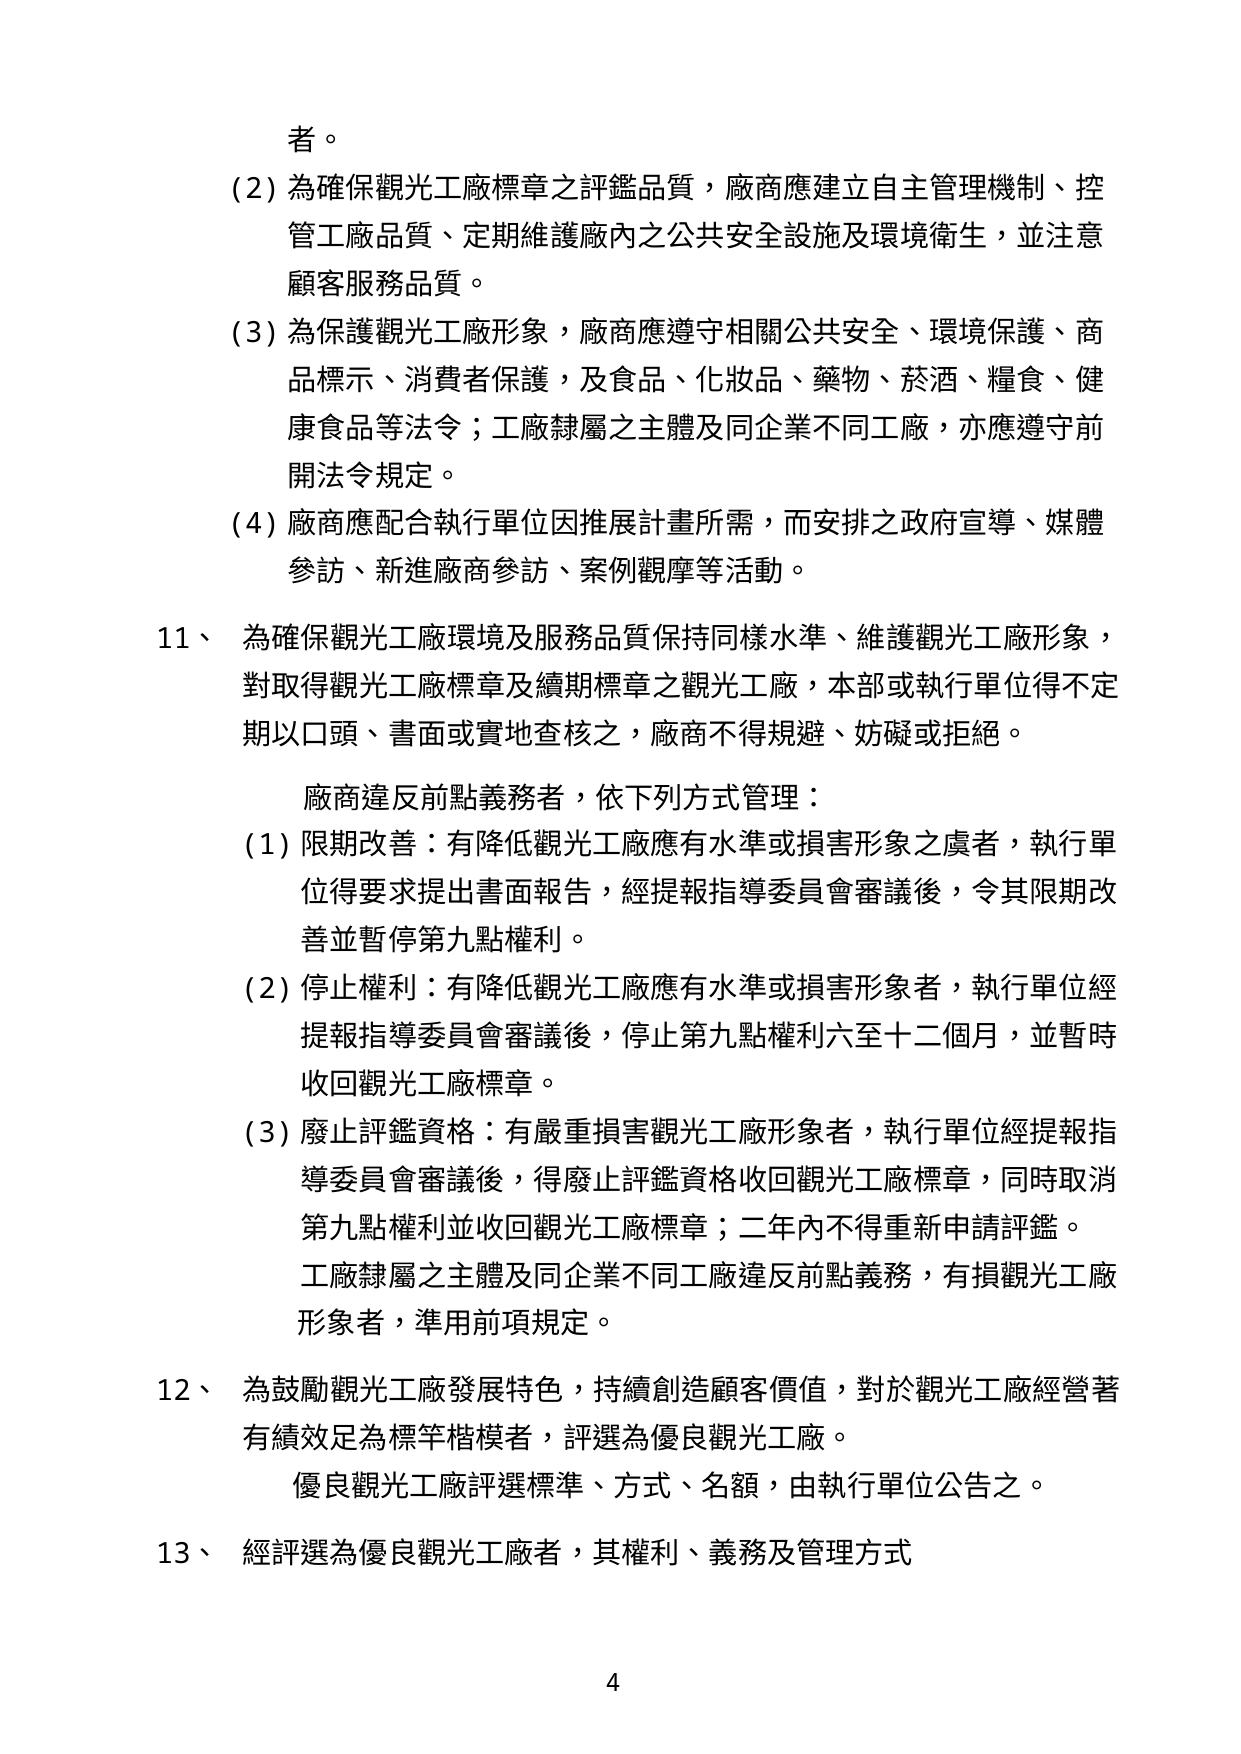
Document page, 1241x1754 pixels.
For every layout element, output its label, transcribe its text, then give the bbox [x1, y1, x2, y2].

list 為鼓勵觀光工廠發展特色，持續創造顧客價值，對於觀光工廠經營著有績效足為標竿楷模者，評選為優良觀光工廠。 [156, 1362, 1122, 1458]
text 優良觀光工廠評選標準、方式、名額，由執行單位公告之。 [230, 1458, 1122, 1506]
list 廢止評鑑資格：有嚴重損害觀光工廠形象者，執行單位經提報指導委員會審議後，得廢止評鑑資格收回觀光工廠標章，同時取消第九點權利並收回觀光工廠標章；二年內不得重新申請評鑑。 [241, 1104, 1122, 1248]
text 工廠隸屬之主體及同企業不同工廠違反前點義務，有損觀光工廠形象者，準用前項規定。 [297, 1248, 1122, 1343]
list 停止權利：有降低觀光工廠應有水準或損害形象者，執行單位經提報指導委員會審議後，停止第九點權利六至十二個月，並暫時收回觀光工廠標章。 [241, 960, 1122, 1104]
list 為確保觀光工廠環境及服務品質保持同樣水準、維護觀光工廠形象，對取得觀光工廠標章及續期標章之觀光工廠，本部或執行單位得不定期以口頭、書面或實地查核之，廠商不得規避、妨礙或拒絕。 [156, 610, 1122, 754]
list 廠商須遵守觀光工廠標章授權合約書之規定，即時、公開揭露其參觀、體驗資訊於網站、廣宣資料及廠區明顯處所，以保護消費者。 [227, 112, 1122, 160]
list 經評選為優良觀光工廠者，其權利、義務及管理方式 [156, 1525, 1122, 1573]
subtitle 廠商違反前點義務者，依下列方式管理： [162, 754, 1122, 816]
list 廠商應配合執行單位因推展計畫所需，而安排之政府宣導、媒體參訪、新進廠商參訪、案例觀摩等活動。 [227, 496, 1122, 591]
list 為保護觀光工廠形象，廠商應遵守相關公共安全、環境保護、商品標示、消費者保護，及食品、化妝品、藥物、菸酒、糧食、健康食品等法令；工廠隸屬之主體及同企業不同工廠，亦應遵守前開法令規定。 [227, 304, 1122, 496]
list 為確保觀光工廠標章之評鑑品質，廠商應建立自主管理機制、控管工廠品質、定期維護廠內之公共安全設施及環境衛生，並注意顧客服務品質。 [227, 160, 1122, 304]
list 限期改善：有降低觀光工廠應有水準或損害形象之虞者，執行單位得要求提出書面報告，經提報指導委員會審議後，令其限期改善並暫停第九點權利。 [241, 816, 1122, 960]
